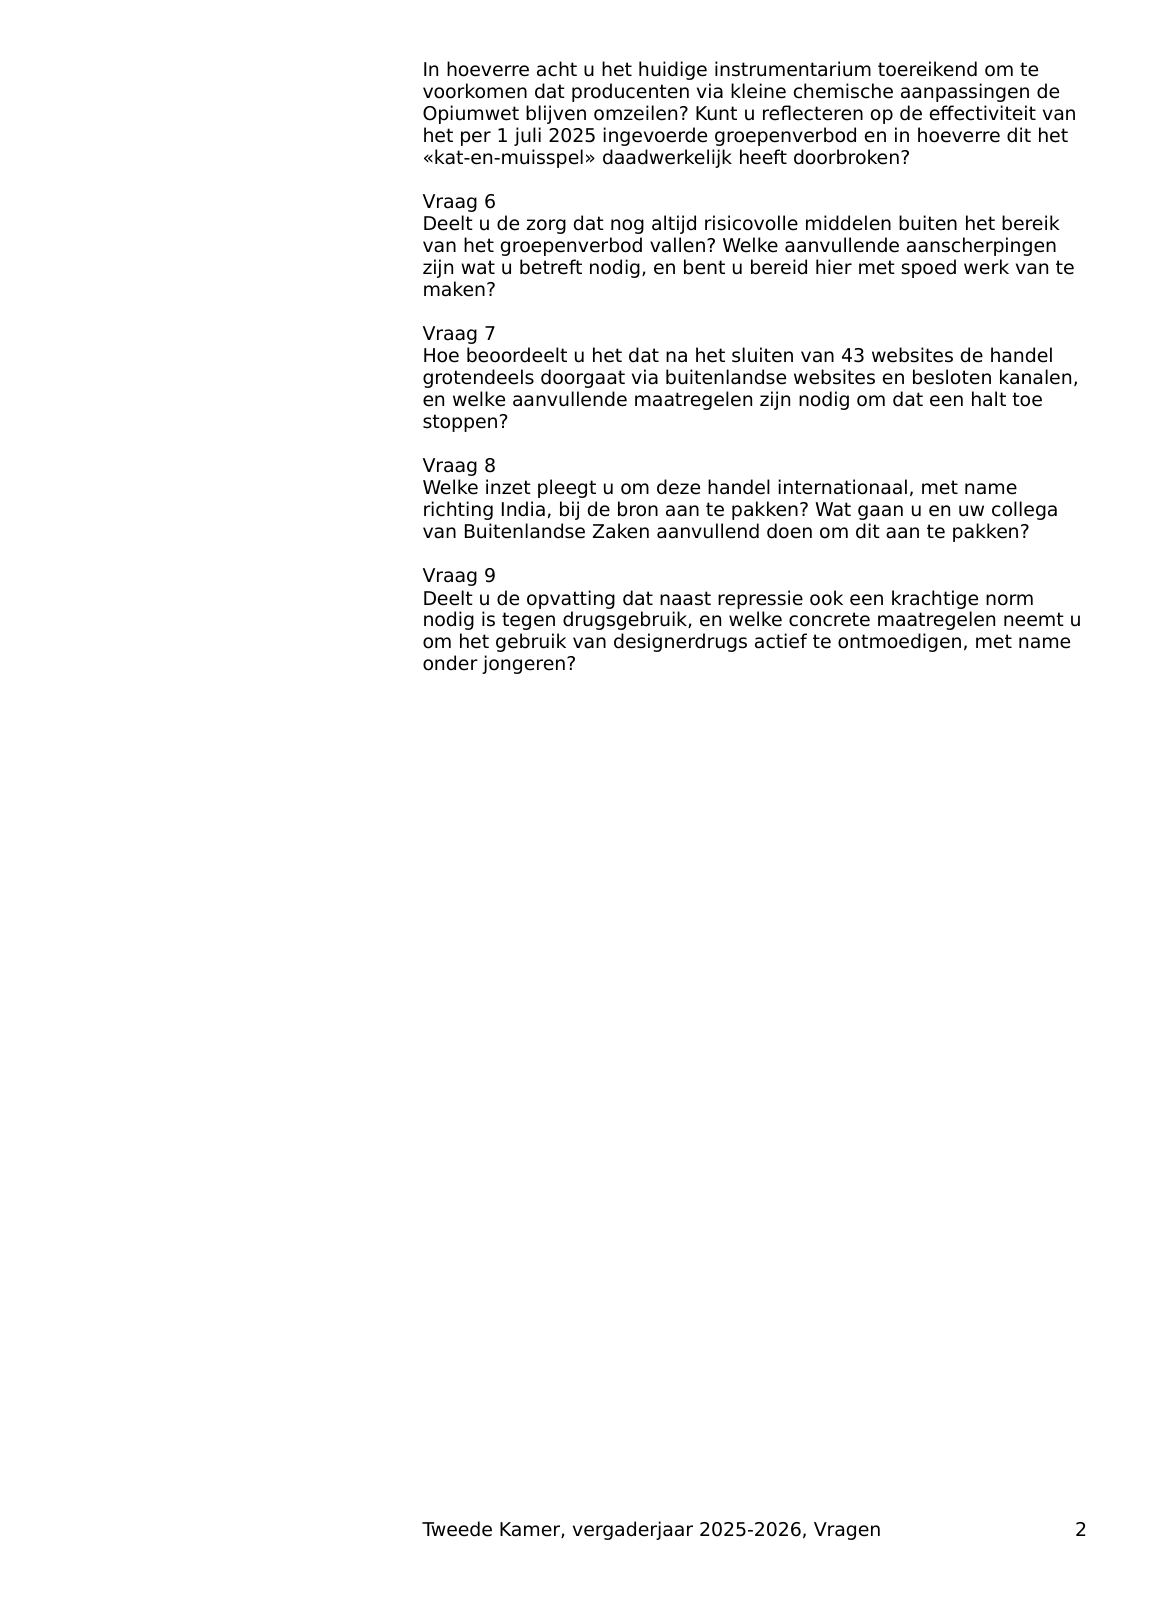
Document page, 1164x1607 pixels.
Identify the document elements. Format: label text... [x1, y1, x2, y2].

text Hoe beoordeelt u het dat na het sluiten van 43 websites de handel grotendeels doorgaat via buitenlandse websites en besloten kanalen, en welke aanvullende maatregelen zijn nodig om dat een halt toe stoppen? [422, 345, 1087, 433]
text Vraag 7 [422, 323, 1087, 345]
text Vraag 9 [422, 565, 1087, 587]
text Vraag 6 [422, 191, 1087, 213]
text Deelt u de zorg dat nog altijd risicovolle middelen buiten het bereik van het groepenverbod vallen? Welke aanvullende aanscherpingen zijn wat u betreft nodig, en bent u bereid hier met spoed werk van te maken? [422, 213, 1087, 301]
text In hoeverre acht u het huidige instrumentarium toereikend om te voorkomen dat producenten via kleine chemische aanpassingen de Opiumwet blijven omzeilen? Kunt u reflecteren op de effectiviteit van het per 1 juli 2025 ingevoerde groepenverbod en in hoeverre dit het «kat-en-muisspel» daadwerkelijk heeft doorbroken? [422, 59, 1087, 169]
text Welke inzet pleegt u om deze handel internationaal, met name richting India, bij de bron aan te pakken? Wat gaan u en uw collega van Buitenlandse Zaken aanvullend doen om dit aan te pakken? [422, 477, 1087, 543]
text Vraag 8 [422, 455, 1087, 477]
text Deelt u de opvatting dat naast repressie ook een krachtige norm nodig is tegen drugsgebruik, en welke concrete maatregelen neemt u om het gebruik van designerdrugs actief te ontmoedigen, met name onder jongeren? [422, 587, 1087, 675]
